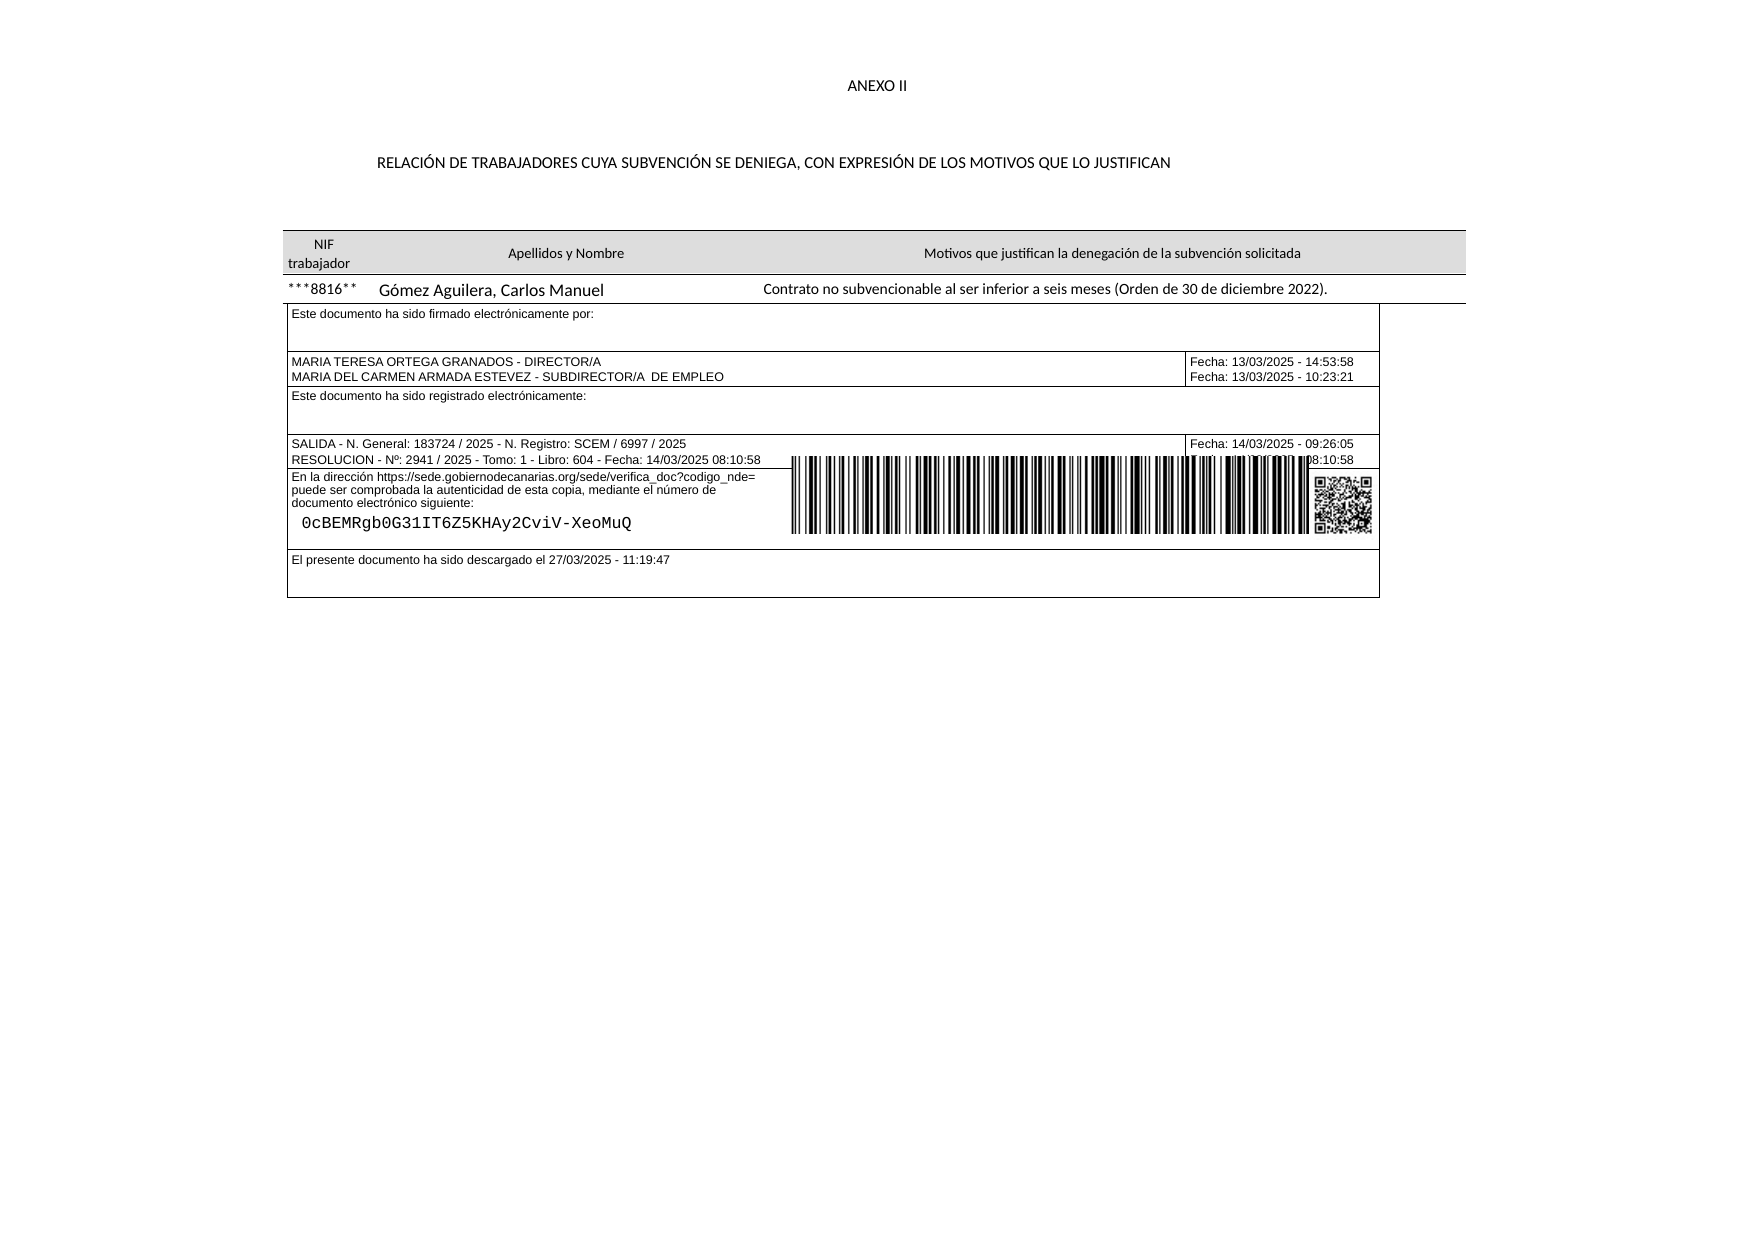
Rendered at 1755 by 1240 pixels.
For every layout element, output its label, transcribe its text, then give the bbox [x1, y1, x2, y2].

table_cell [1380, 304, 1466, 351]
table_cell SALIDA - N. General: 183724 / 2025 - N. Registro: SCEM / 6997 / 2025 RESOLUCION - Nº: 2941 / 2025 - Tomo: 1 - Libro: 604 - Fecha: 14/03/2025 08:10:58 [288, 435, 1185, 468]
table_cell [1380, 351, 1466, 386]
table_cell ***8816** [283, 275, 374, 303]
table_cell [1186, 469, 1379, 549]
table_header NIF trabajador [283, 231, 374, 273]
table_cell Fecha: 13/03/2025 - 14:53:58 Fecha: 13/03/2025 - 10:23:21 [1186, 352, 1379, 386]
table_cell Este documento ha sido firmado electrónicamente por: [288, 304, 1186, 351]
table_cell [283, 304, 287, 351]
table_cell [1380, 434, 1466, 468]
table_cell [283, 351, 287, 386]
table_cell [1186, 387, 1379, 434]
table_cell [1380, 386, 1466, 434]
table_header Apellidos y Nombre [374, 231, 759, 273]
table_cell [1186, 550, 1379, 597]
table_header Motivos que justifican la denegación de la subvención solicitada [759, 231, 1466, 273]
table_cell [283, 386, 287, 434]
table_cell [283, 468, 287, 549]
table_cell Fecha: 14/03/2025 - 09:26:05 Fecha: 14/03/2025 - 08:10:58 [1186, 435, 1379, 468]
table_cell Contrato no subvencionable al ser inferior a seis meses (Orden de 30 de diciembre 2022). [759, 275, 1466, 303]
table_cell MARIA TERESA ORTEGA GRANADOS - DIRECTOR/A MARIA DEL CARMEN ARMADA ESTEVEZ - SUBDIRECTOR/A DE EMPLEO [288, 352, 1185, 386]
table_cell [283, 549, 287, 597]
text ANEXO II [150, 75, 1604, 95]
table_cell En la dirección https://sede.gobiernodecanarias.org/sede/verifica_doc?codigo_nde= puede ser comprobada la autenticidad de esta copia, mediante el número de documento electrónico siguiente: 0cBEMRgb0G31IT6Z5KHAy2CviV-XeoMuQ [288, 469, 1186, 549]
table_cell [1380, 549, 1466, 597]
table_cell Este documento ha sido registrado electrónicamente: [288, 387, 1186, 434]
table_cell El presente documento ha sido descargado el 27/03/2025 - 11:19:47 [288, 550, 1186, 597]
table_cell [1186, 304, 1379, 351]
subtitle RELACIÓN DE TRABAJADORES CUYA SUBVENCIÓN SE DENIEGA, CON EXPRESIÓN DE LOS MOTIVOS QUE LO JUSTIFICAN [377, 152, 1604, 173]
table_cell Gómez Aguilera, Carlos Manuel [374, 275, 759, 303]
table_cell [1380, 468, 1466, 549]
table_cell [283, 434, 287, 468]
